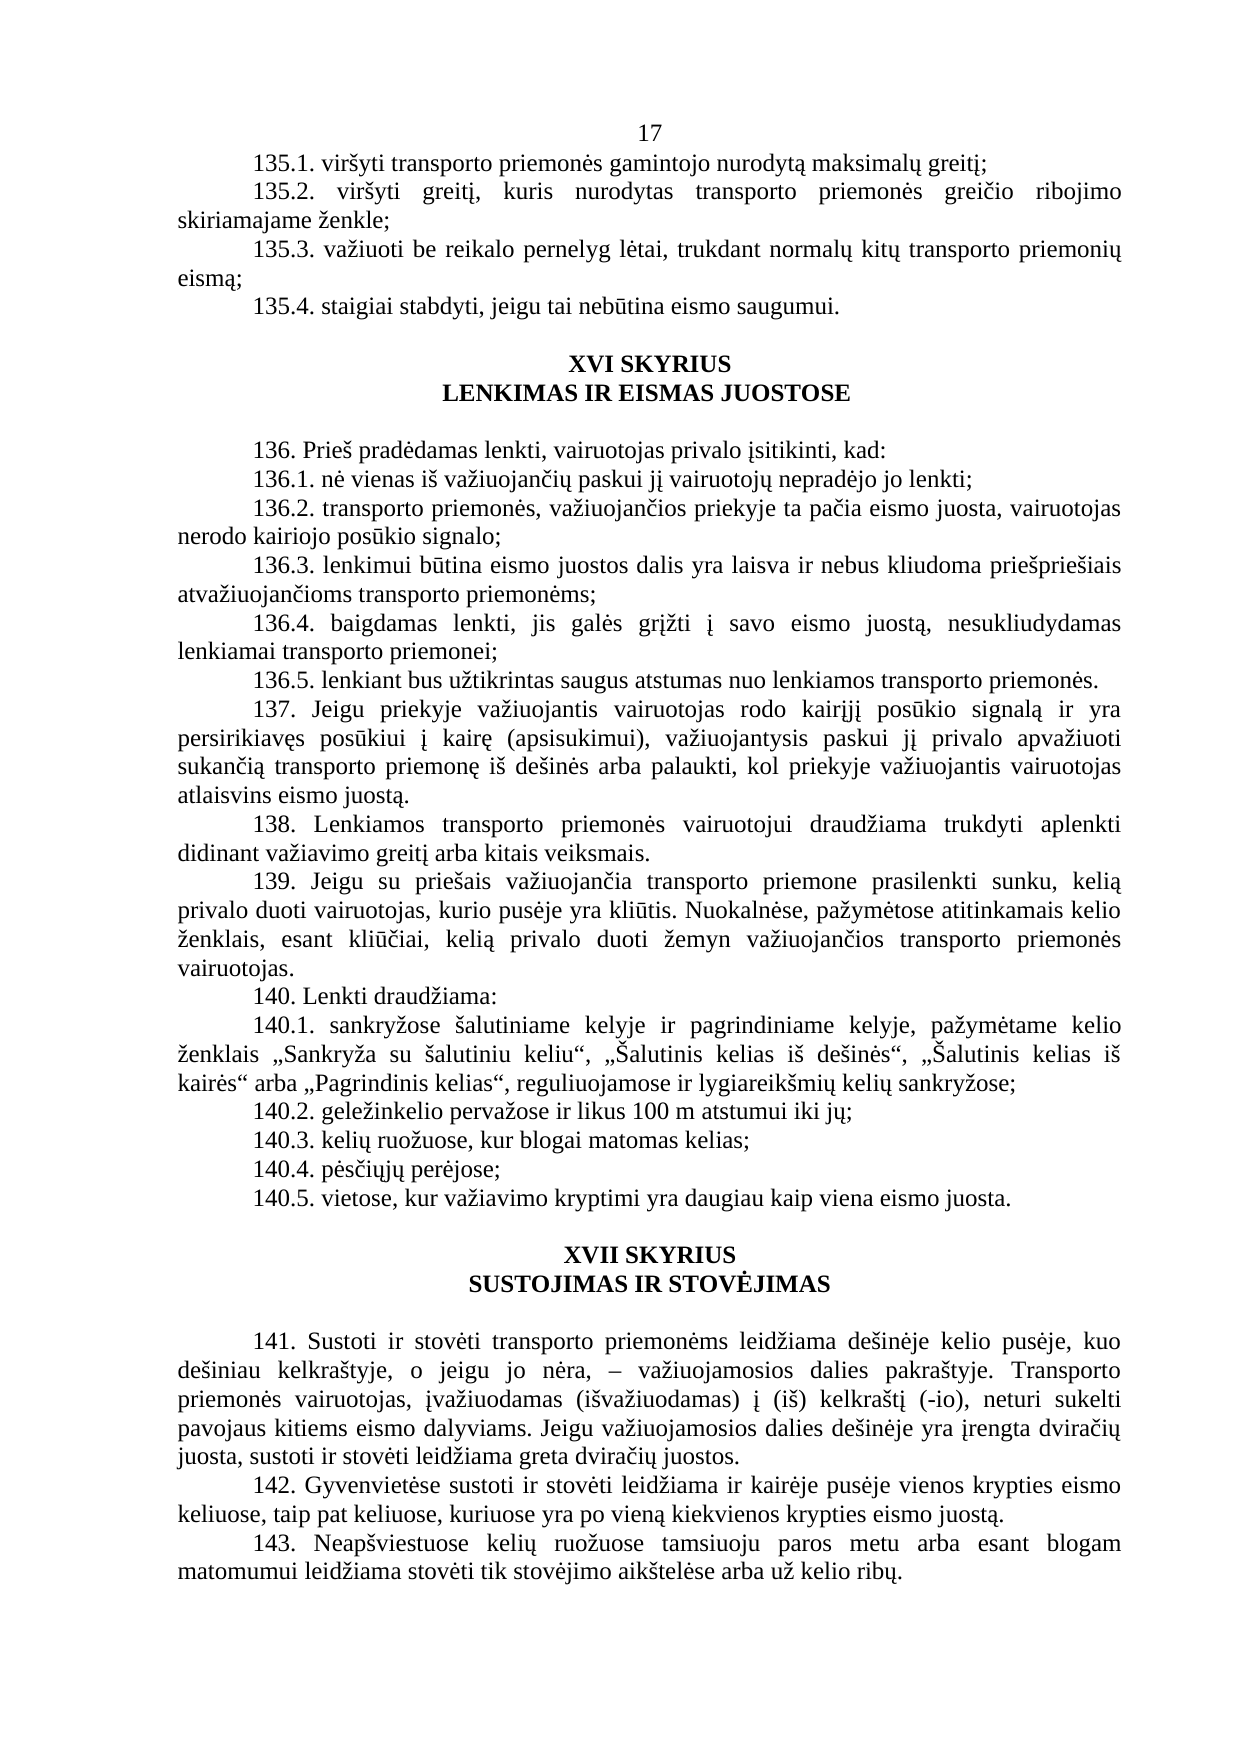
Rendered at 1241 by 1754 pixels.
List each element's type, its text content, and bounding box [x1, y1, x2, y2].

text 140.5. vietose, kur važiavimo kryptimi yra daugiau kaip viena eismo juosta. [177, 1183, 1122, 1211]
text 136.1. nė vienas iš važiuojančių paskui jį vairuotojų nepradėjo jo lenkti; [177, 464, 1122, 493]
text 136.5. lenkiant bus užtikrintas saugus atstumas nuo lenkiamos transporto priemonės. [177, 665, 1122, 694]
text 136.4. baigdamas lenkti, jis galės grįžti į savo eismo juostą, nesukliudydamas lenkiamai transporto priemonei; [177, 608, 1122, 665]
text 136. Prieš pradėdamas lenkti, vairuotojas privalo įsitikinti, kad: [177, 435, 1122, 464]
text 139. Jeigu su priešais važiuojančia transporto priemone prasilenkti sunku, kelią privalo duoti vairuotojas, kurio pusėje yra kliūtis. Nuokalnėse, pažymėtose atitinkamais kelio ženklais, esant kliūčiai, kelią privalo duoti žemyn važiuojančios transporto priemonės vairuotojas. [177, 866, 1122, 981]
text 136.3. lenkimui būtina eismo juostos dalis yra laisva ir nebus kliudoma priešpriešiais atvažiuojančioms transporto priemonėms; [177, 550, 1122, 608]
text XVII SKYRIUS [177, 1240, 1122, 1269]
text 135.2. viršyti greitį, kuris nurodytas transporto priemonės greičio ribojimo skiriamajame ženkle; [177, 176, 1122, 234]
text 141. Sustoti ir stovėti transporto priemonėms leidžiama dešinėje kelio pusėje, kuo dešiniau kelkraštyje, o jeigu jo nėra, – važiuojamosios dalies pakraštyje. Transporto priemonės vairuotojas, įvažiuodamas (išvažiuodamas) į (iš) kelkraštį (-io), neturi sukelti pavojaus kitiems eismo dalyviams. Jeigu važiuojamosios dalies dešinėje yra įrengta dviračių juosta, sustoti ir stovėti leidžiama greta dviračių juostos. [177, 1326, 1122, 1470]
text 137. Jeigu priekyje važiuojantis vairuotojas rodo kairįjį posūkio signalą ir yra persirikiavęs posūkiui į kairę (apsisukimui), važiuojantysis paskui jį privalo apvažiuoti sukančią transporto priemonę iš dešinės arba palaukti, kol priekyje važiuojantis vairuotojas atlaisvins eismo juostą. [177, 694, 1122, 809]
text 140.3. kelių ruožuose, kur blogai matomas kelias; [177, 1125, 1122, 1154]
text 138. Lenkiamos transporto priemonės vairuotojui draudžiama trukdyti aplenkti didinant važiavimo greitį arba kitais veiksmais. [177, 809, 1122, 866]
text 135.1. viršyti transporto priemonės gamintojo nurodytą maksimalų greitį; [177, 148, 1122, 176]
text 135.3. važiuoti be reikalo pernelyg lėtai, trukdant normalų kitų transporto priemonių eismą; [177, 234, 1122, 291]
text 140. Lenkti draudžiama: [177, 981, 1122, 1010]
text 140.2. geležinkelio pervažose ir likus 100 m atstumui iki jų; [177, 1096, 1122, 1125]
text 140.4. pėsčiųjų perėjose; [177, 1154, 1122, 1183]
text 140.1. sankryžose šalutiniame kelyje ir pagrindiniame kelyje, pažymėtame kelio ženklais „Sankryža su šalutiniu keliu“, „Šalutinis kelias iš dešinės“, „Šalutinis kelias iš kairės“ arba „Pagrindinis kelias“, reguliuojamose ir lygiareikšmių kelių sankryžose; [177, 1010, 1122, 1096]
text XVI SKYRIUS [177, 349, 1122, 378]
text 142. Gyvenvietėse sustoti ir stovėti leidžiama ir kairėje pusėje vienos krypties eismo keliuose, taip pat keliuose, kuriuose yra po vieną kiekvienos krypties eismo juostą. [177, 1470, 1122, 1528]
text 135.4. staigiai stabdyti, jeigu tai nebūtina eismo saugumui. [177, 291, 1122, 320]
text LENKIMAS IR EISMAS JUOSTOSE [177, 378, 1122, 406]
text SUSTOJIMAS IR STOVĖJIMAS [177, 1269, 1122, 1298]
text 143. Neapšviestuose kelių ruožuose tamsiuoju paros metu arba esant blogam matomumui leidžiama stovėti tik stovėjimo aikštelėse arba už kelio ribų. [177, 1528, 1122, 1585]
text 136.2. transporto priemonės, važiuojančios priekyje ta pačia eismo juosta, vairuotojas nerodo kairiojo posūkio signalo; [177, 493, 1122, 550]
